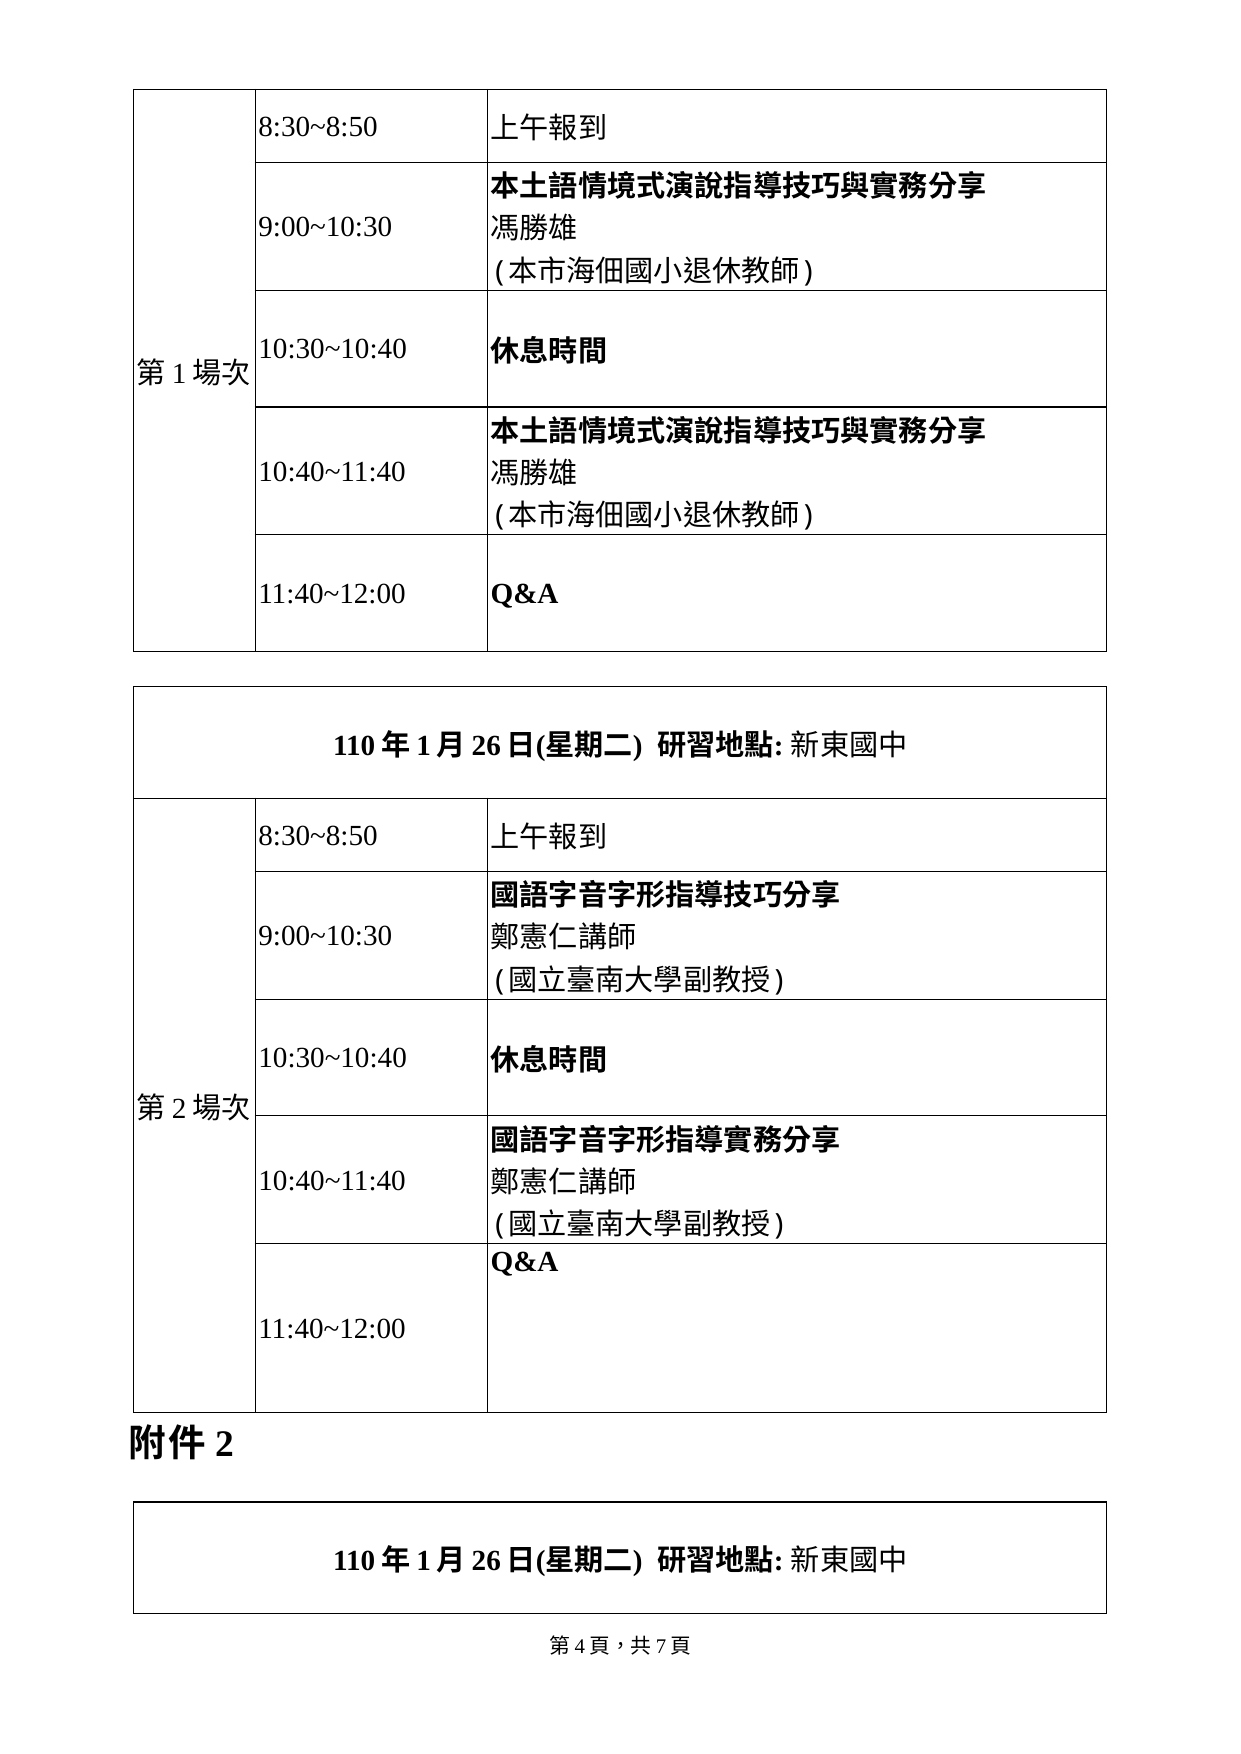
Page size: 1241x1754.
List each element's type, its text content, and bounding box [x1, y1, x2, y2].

table_cell 11:40~12:00 [256, 1244, 487, 1412]
table_cell 本土語情境式演說指導技巧與實務分享 馮勝雄 (本市海佃國小退休教師) [488, 408, 1106, 534]
table_cell 9:00~10:30 [256, 872, 487, 998]
table_cell 8:30~8:50 [256, 799, 487, 871]
table_cell 11:40~12:00 [256, 535, 487, 651]
table_cell 國語字音字形指導技巧分享 鄭憲仁講師 (國立臺南大學副教授) [488, 872, 1106, 998]
table_cell 8:30~8:50 [256, 90, 487, 162]
table_cell 10:30~10:40 [256, 291, 487, 406]
table_cell 休息時間 [488, 291, 1106, 406]
table_cell 第2場次 [134, 799, 255, 1412]
table_cell 第1場次 [134, 90, 255, 651]
table_cell 10:40~11:40 [256, 408, 487, 534]
table_header 110年1月26日(星期二) 研習地點: 新東國中 [134, 687, 1106, 798]
table_header 110年1月26日(星期二) 研習地點: 新東國中 [134, 1503, 1106, 1613]
table_cell Q&A [488, 535, 1106, 651]
table_cell 國語字音字形指導實務分享 鄭憲仁講師 (國立臺南大學副教授) [488, 1116, 1106, 1243]
table_cell 上午報到 [488, 799, 1106, 871]
table_cell 本土語情境式演說指導技巧與實務分享 馮勝雄 (本市海佃國小退休教師) [488, 163, 1106, 289]
table_cell 上午報到 [488, 90, 1106, 162]
table_cell 10:40~11:40 [256, 1116, 487, 1243]
table_cell 10:30~10:40 [256, 1000, 487, 1115]
text 附件2 [89, 1413, 1152, 1467]
table_cell 9:00~10:30 [256, 163, 487, 289]
table_cell Q&A [488, 1244, 1106, 1412]
table_cell 休息時間 [488, 1000, 1106, 1115]
